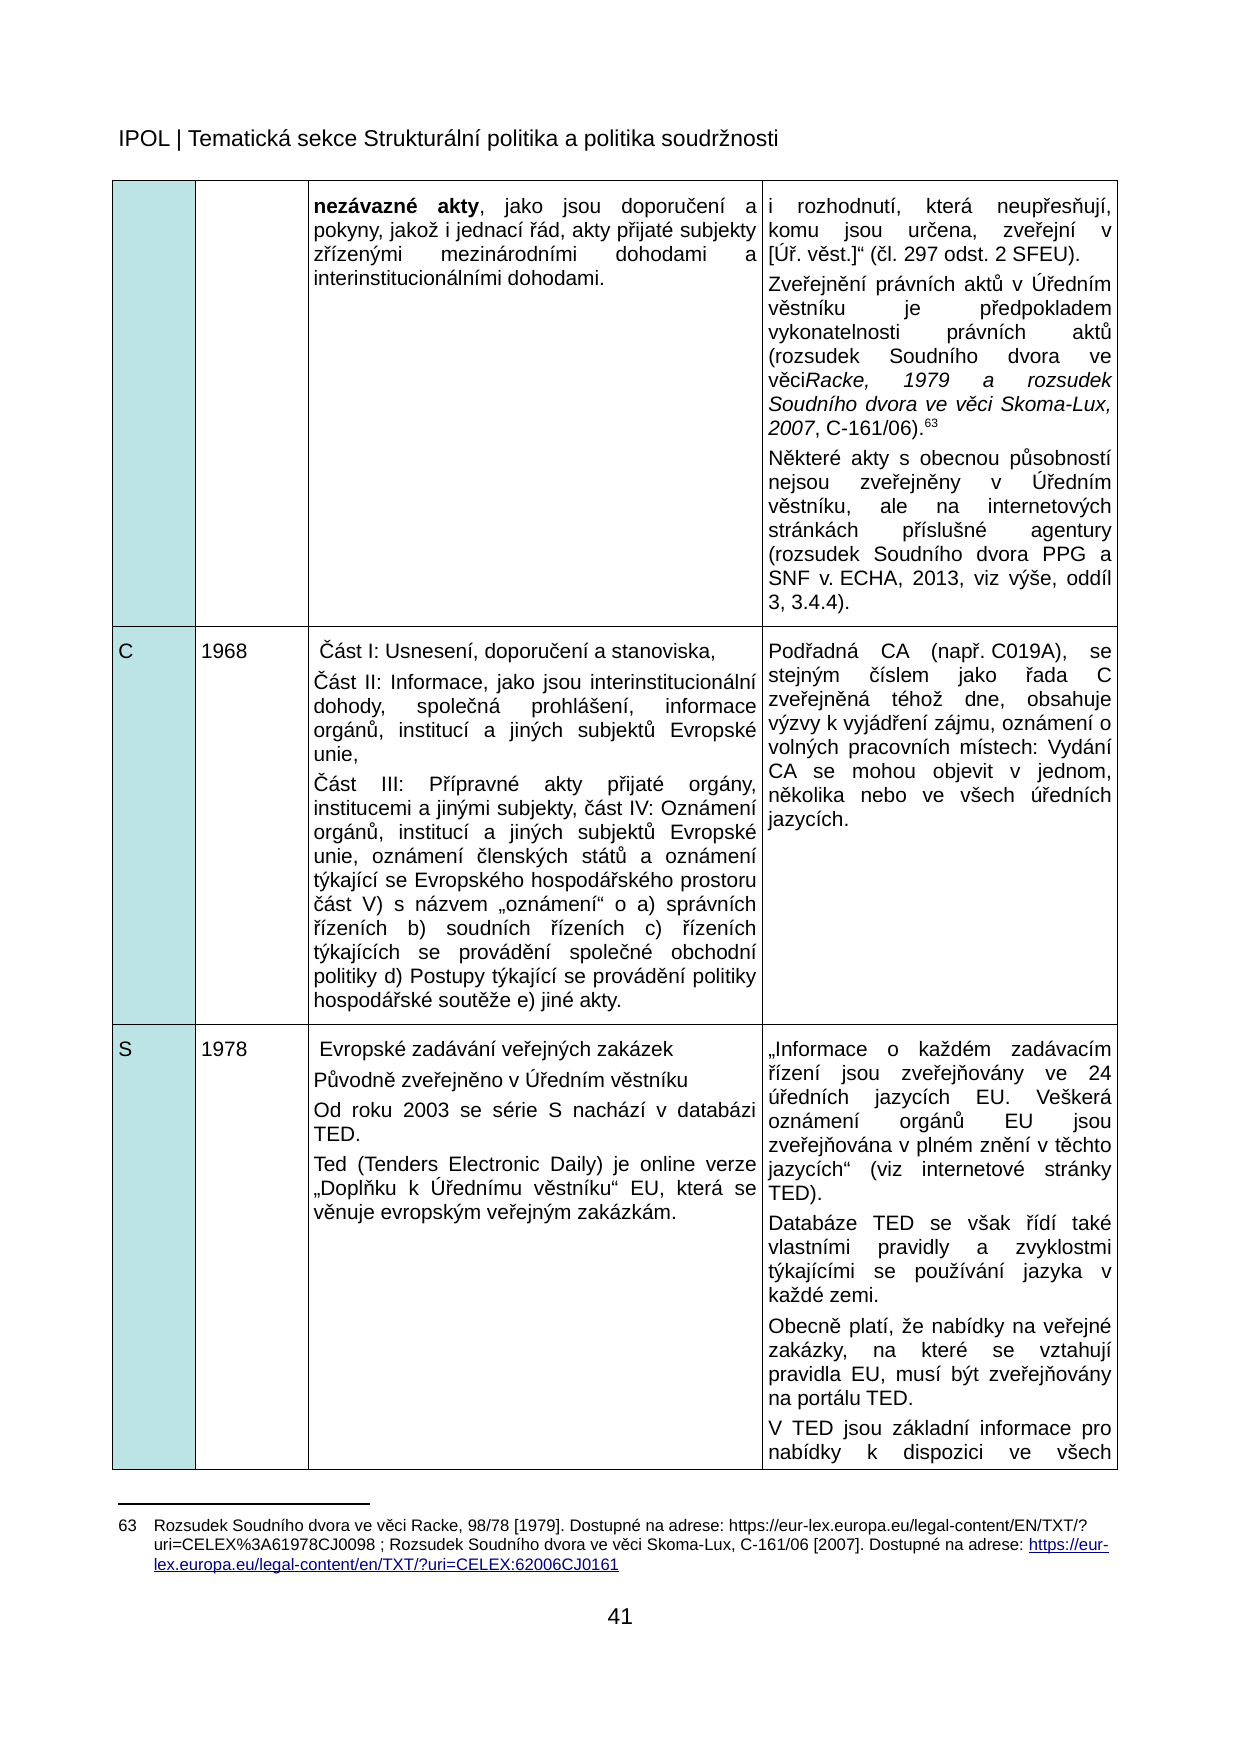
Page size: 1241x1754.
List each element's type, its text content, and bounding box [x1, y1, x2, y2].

table_cell 1968 [196, 627, 308, 1024]
table_cell 1. kategorie: Legislativní akty Druhá kategorie: Nelegislativní akty: závazné akty, které nejsou legislativním postupem, jako jsou mezinárodní dohody, nařízení, směrnice, rozhodnutí nezávazné akty, jako jsou doporučení a pokyny, jakož i jednací řád, akty přijaté subjekty zřízenými mezinárodními dohodami a interinstitucionálními dohodami. [309, 181, 762, 626]
table_cell [196, 181, 308, 626]
table_cell „Informace o každém zadávacím řízení jsou zveřejňovány ve 24 úředních jazycích EU. Veškerá oznámení orgánů EU jsou zveřejňována v plném znění v těchto jazycích“ (viz internetové stránky TED). Databáze TED se však řídí také vlastními pravidly a zvyklostmi týkajícími se používání jazyka v každé zemi. Obecně platí, že nabídky na veřejné zakázky, na které se vztahují pravidla EU, musí být zveřejňovány na portálu TED. V TED jsou základní informace pro nabídky k dispozici ve všech [763, 1025, 1117, 1469]
table_cell S [113, 1025, 195, 1469]
table_cell i rozhodnutí, která neupřesňují, komu jsou určena, zveřejní v [Úř. věst.]“ (čl. 297 odst. 2 SFEU). Zveřejnění právních aktů v Úředním věstníku je předpokladem vykonatelnosti právních aktů (rozsudek Soudního dvora ve věciRacke, 1979 a rozsudek Soudního dvora ve věci Skoma-Lux, 2007, C-161/06). Některé akty s obecnou působností nejsou zveřejněny v Úředním věstníku, ale na internetových stránkách příslušné agentury (rozsudek Soudního dvora PPG a SNF v. ECHA, 2013, viz výše, oddíl 3, 3.4.4). [763, 181, 1117, 626]
table_cell Část I: Usnesení, doporučení a stanoviska, Část II: Informace, jako jsou interinstitucionální dohody, společná prohlášení, informace orgánů, institucí a jiných subjektů Evropské unie, Část III: Přípravné akty přijaté orgány, institucemi a jinými subjekty, část IV: Oznámení orgánů, institucí a jiných subjektů Evropské unie, oznámení členských států a oznámení týkající se Evropského hospodářského prostoru část V) s názvem „oznámení“ o a) správních řízeních b) soudních řízeních c) řízeních týkajících se provádění společné obchodní politiky d) Postupy týkající se provádění politiky hospodářské soutěže e) jiné akty. [309, 627, 762, 1024]
table_cell Podřadná CA (např. C019A), se stejným číslem jako řada C zveřejněná téhož dne, obsahuje výzvy k vyjádření zájmu, oznámení o volných pracovních místech: Vydání CA se mohou objevit v jednom, několika nebo ve všech úředních jazycích. [763, 627, 1117, 1024]
table_cell [113, 181, 195, 626]
table_cell C [113, 627, 195, 1024]
table_cell Evropské zadávání veřejných zakázek Původně zveřejněno v Úředním věstníku Od roku 2003 se série S nachází v databázi TED. Ted (Tenders Electronic Daily) je online verze „Doplňku k Úřednímu věstníku“ EU, která se věnuje evropským veřejným zakázkám. [309, 1025, 762, 1469]
table_cell 1978 [196, 1025, 308, 1469]
